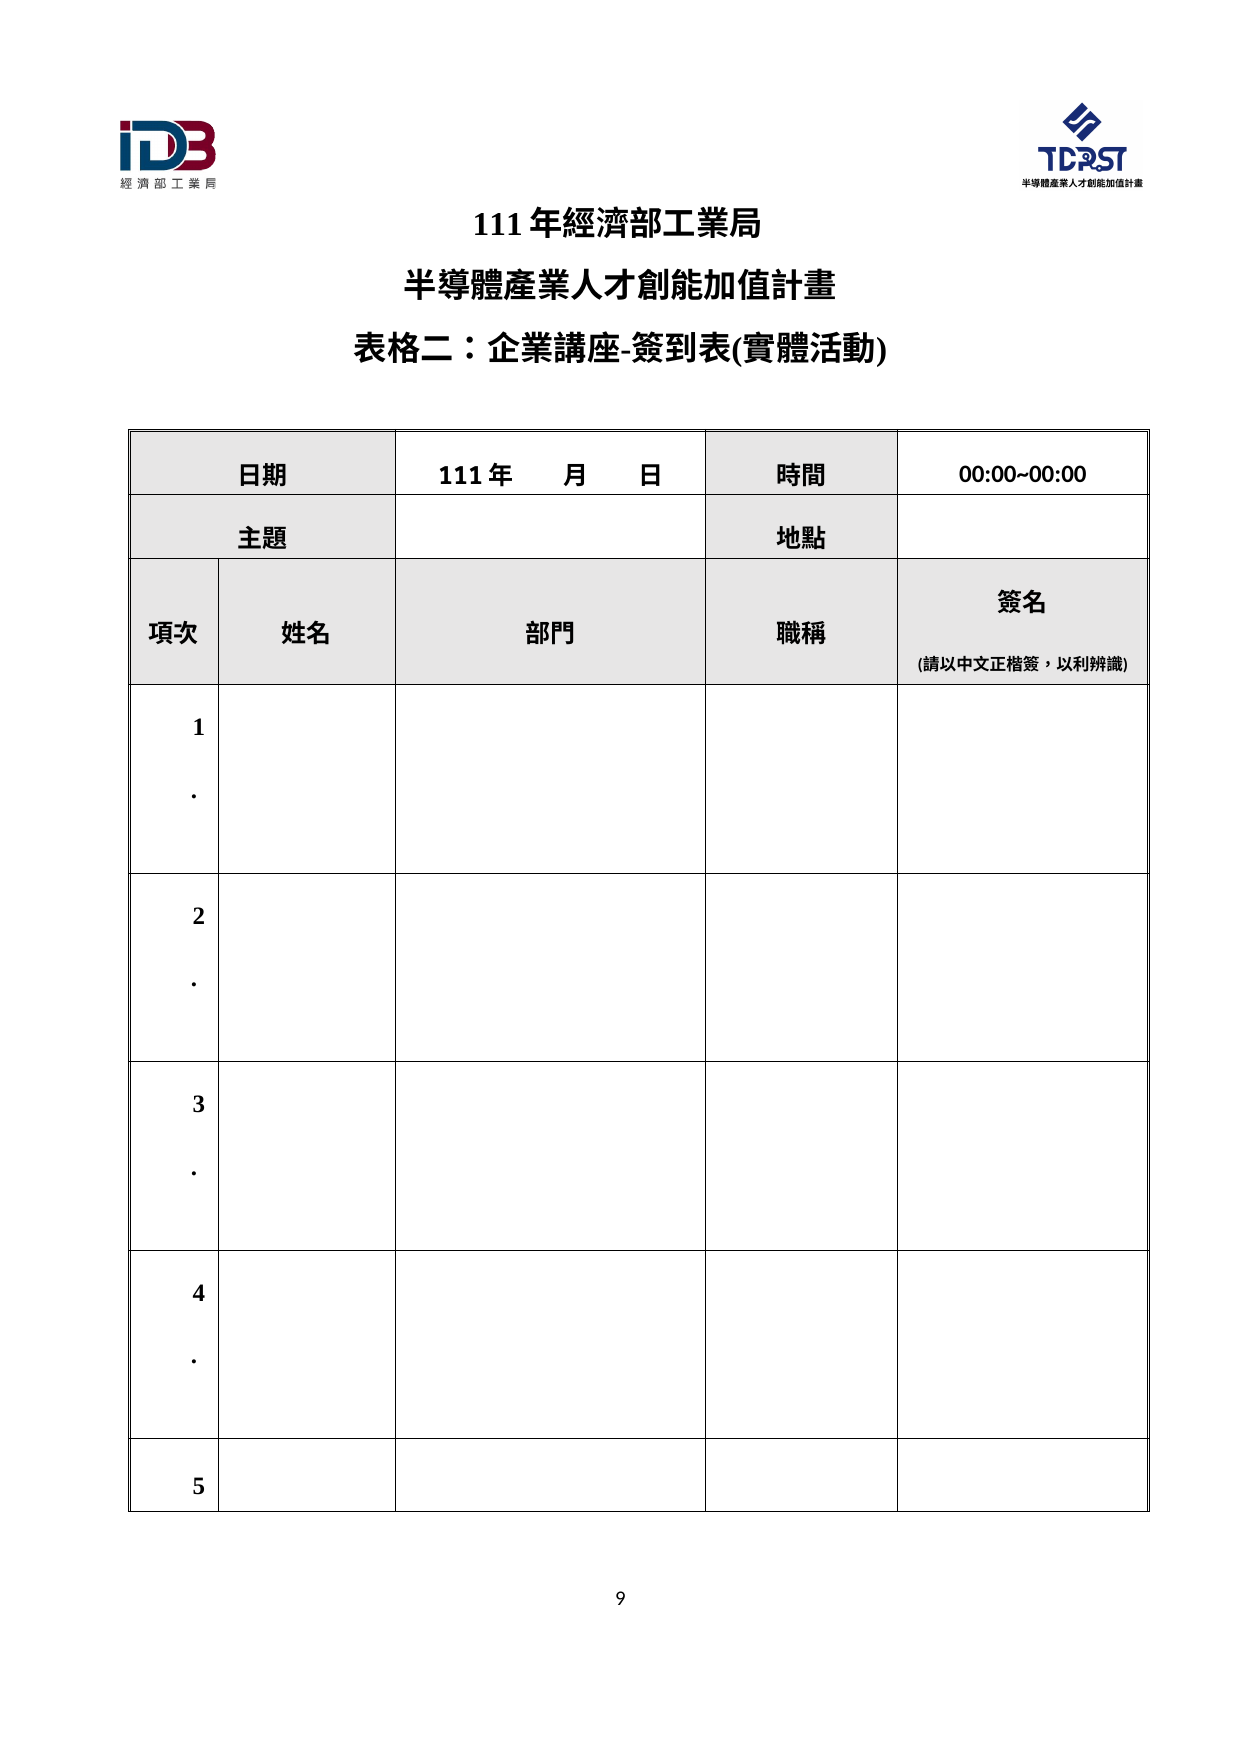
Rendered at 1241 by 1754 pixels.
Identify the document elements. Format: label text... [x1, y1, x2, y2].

table_cell [706, 874, 897, 1061]
table_cell [706, 685, 897, 872]
table_header 111年 月 日 [396, 432, 705, 494]
table_cell [396, 495, 705, 558]
text 111年經濟部工業局 [118, 179, 1122, 241]
table_header 時間 [706, 432, 897, 494]
table_cell [219, 685, 395, 872]
table_cell 部門 [396, 559, 705, 684]
table_cell [396, 685, 705, 872]
table_cell [131, 1439, 218, 1511]
table_cell [396, 1062, 705, 1249]
table_cell [706, 1251, 897, 1438]
table_cell [131, 685, 218, 872]
table_header 00:00~00:00 [898, 432, 1147, 494]
table_cell [219, 1062, 395, 1249]
table_header 日期 [131, 432, 395, 494]
table_cell [898, 495, 1147, 558]
table_cell 姓名 [219, 559, 395, 684]
table_cell 主題 [131, 495, 395, 558]
table_cell [706, 1439, 897, 1511]
table_cell 地點 [706, 495, 897, 558]
table_cell [898, 1439, 1147, 1511]
table_cell [396, 1251, 705, 1438]
table_cell 職稱 [706, 559, 897, 684]
table_cell [898, 685, 1147, 872]
table_cell [131, 1062, 218, 1249]
text 表格二：企業講座-簽到表(實體活動) [118, 304, 1122, 366]
table_cell [706, 1062, 897, 1249]
table_cell [219, 874, 395, 1061]
table_cell [898, 1251, 1147, 1438]
table_cell [219, 1439, 395, 1511]
table_cell 項次 [131, 559, 218, 684]
text 半導體產業人才創能加值計畫 [118, 241, 1122, 304]
table_cell [898, 1062, 1147, 1249]
table_cell 簽名 (請以中文正楷簽，以利辨識) [898, 559, 1147, 684]
table_cell [131, 874, 218, 1061]
table_cell [396, 1439, 705, 1511]
table_cell [898, 874, 1147, 1061]
table_cell [131, 1251, 218, 1438]
table_cell [396, 874, 705, 1061]
table_cell [219, 1251, 395, 1438]
